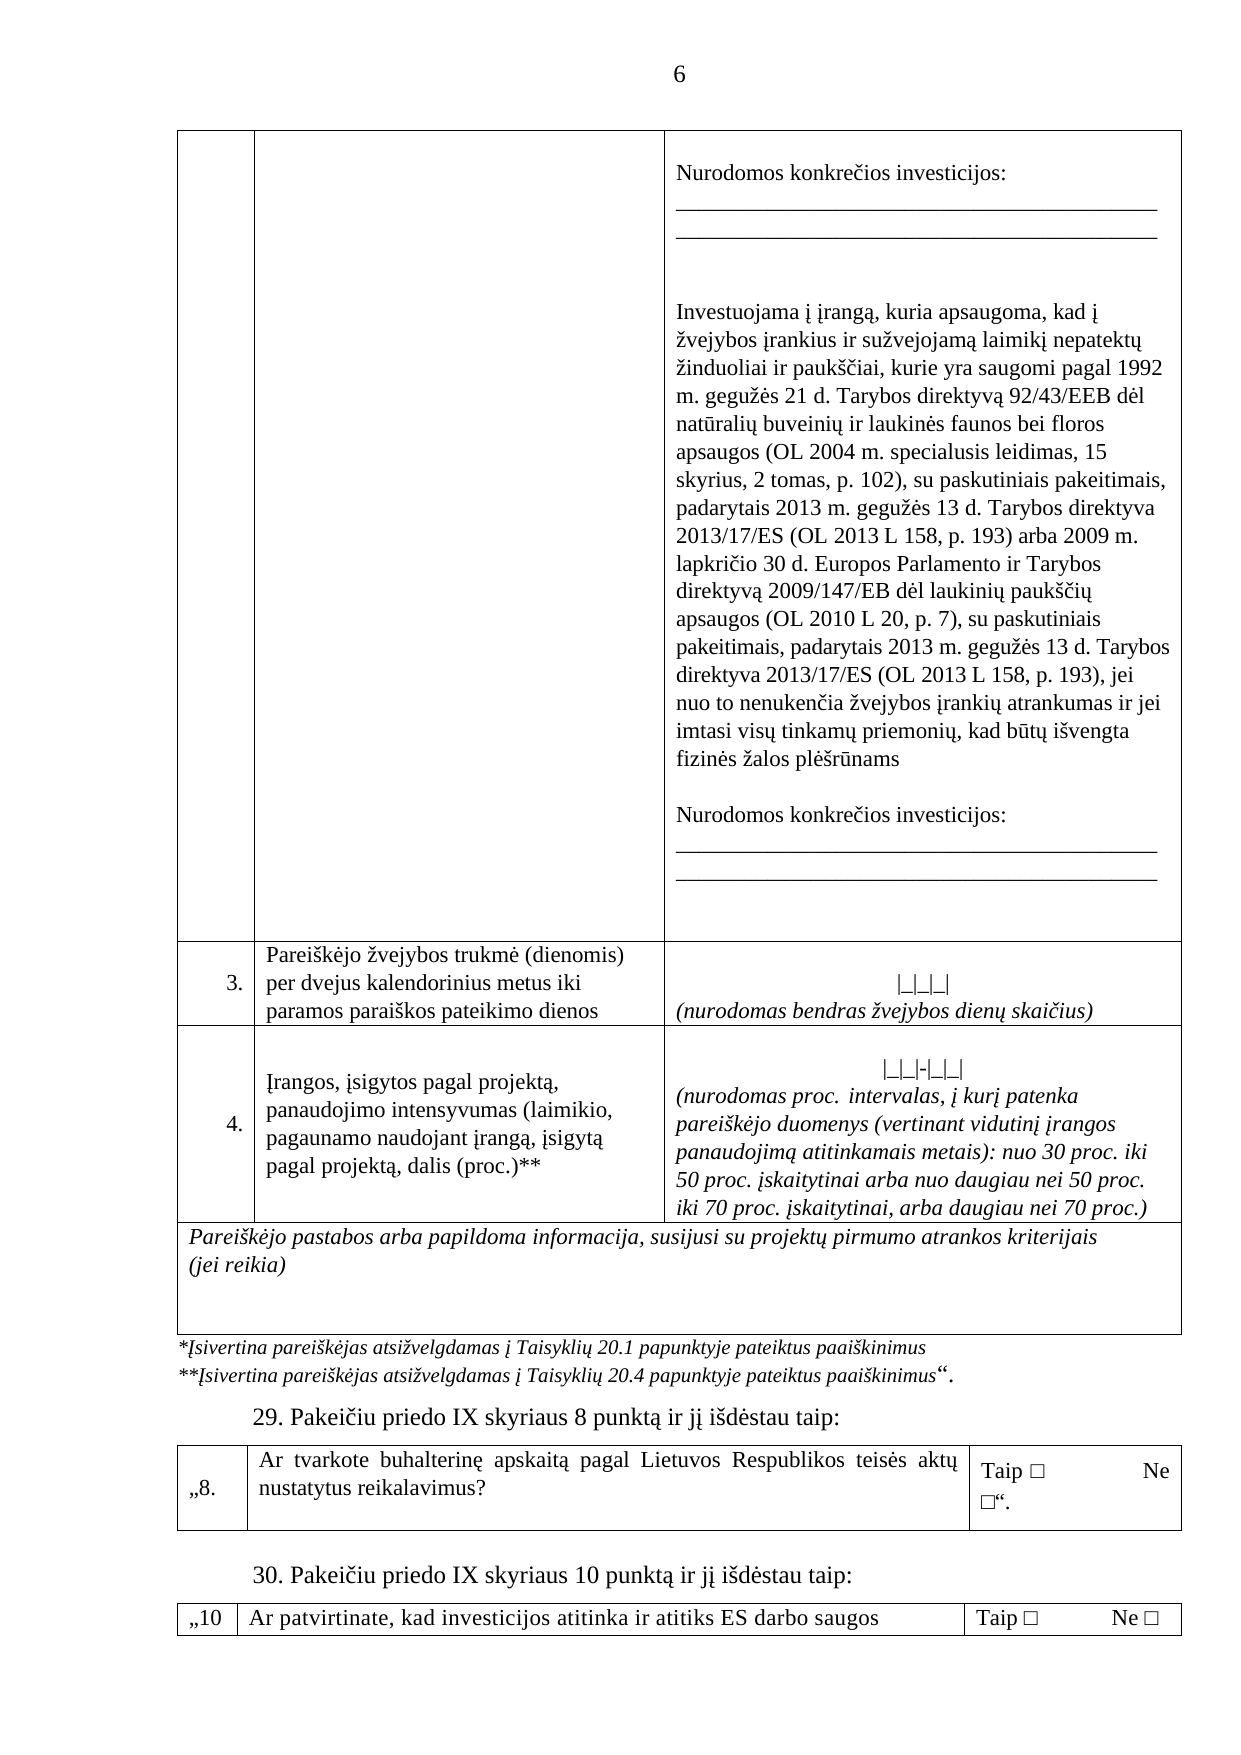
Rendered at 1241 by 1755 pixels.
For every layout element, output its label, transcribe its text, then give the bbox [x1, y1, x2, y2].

table_header „10 [178, 1604, 237, 1635]
text 30. Pakeičiu priedo IX skyriaus 10 punktą ir jį išdėstau taip: [177, 1560, 1181, 1588]
text **Įsivertina pareiškėjas atsižvelgdamas į Taisyklių 20.4 papunktyje pateiktus paaiškinimus“. [177, 1359, 1181, 1388]
table_cell 4. [178, 1026, 254, 1222]
table_header Ar patvirtinate, kad investicijos atitinka ir atitiks ES darbo saugos [238, 1604, 964, 1635]
table_cell [178, 131, 254, 941]
table_cell |_|_|-|_|_| (nurodomas proc. intervalas, į kurį patenka pareiškėjo duomenys (vertinant vidutinį įrangos panaudojimą atitinkamais metais): nuo 30 proc. iki 50 proc. įskaitytinai arba nuo daugiau nei 50 proc. iki 70 proc. įskaitytinai, arba daugiau nei 70 proc.) [665, 1026, 1181, 1222]
table_header Taip □ Ne □ [965, 1604, 1181, 1635]
table_cell 3. [178, 942, 254, 1025]
table_cell Pareiškėjo žvejybos trukmė (dienomis) per dvejus kalendorinius metus iki paramos paraiškos pateikimo dienos [255, 942, 664, 1025]
table_cell Nurodomos konkrečios investicijos: __________________________________________ __________________________________________ Investuojama į įrangą, kuria apsaugoma, kad į žvejybos įrankius ir sužvejojamą laimikį nepatektų žinduoliai ir paukščiai, kurie yra saugomi pagal 1992 m. gegužės 21 d. Tarybos direktyvą 92/43/EEB dėl natūralių buveinių ir laukinės faunos bei floros apsaugos (OL 2004 m. specialusis leidimas, 15 skyrius, 2 tomas, p. 102), su paskutiniais pakeitimais, padarytais 2013 m. gegužės 13 d. Tarybos direktyva 2013/17/ES (OL 2013 L 158, p. 193) arba 2009 m. lapkričio 30 d. Europos Parlamento ir Tarybos direktyvą 2009/147/EB dėl laukinių paukščių apsaugos (OL 2010 L 20, p. 7), su paskutiniais pakeitimais, padarytais 2013 m. gegužės 13 d. Tarybos direktyva 2013/17/ES (OL 2013 L 158, p. 193), jei nuo to nenukenčia žvejybos įrankių atrankumas ir jei imtasi visų tinkamų priemonių, kad būtų išvengta fizinės žalos plėšrūnams Nurodomos konkrečios investicijos: __________________________________________ __________________________________________ [665, 131, 1181, 941]
table_cell |_|_|_| (nurodomas bendras žvejybos dienų skaičius) [665, 942, 1181, 1025]
text *Įsivertina pareiškėjas atsižvelgdamas į Taisyklių 20.1 papunktyje pateiktus paaiškinimus [177, 1335, 1181, 1359]
table_header Taip □ Ne □“. [970, 1446, 1181, 1530]
table_cell [255, 131, 664, 941]
table_header „8. [178, 1446, 247, 1530]
text 29. Pakeičiu priedo IX skyriaus 8 punktą ir jį išdėstau taip: [177, 1402, 1181, 1431]
table_cell Įrangos, įsigytos pagal projektą, panaudojimo intensyvumas (laimikio, pagaunamo naudojant įrangą, įsigytą pagal projektą, dalis (proc.)** [255, 1026, 664, 1222]
table_cell Pareiškėjo pastabos arba papildoma informacija, susijusi su projektų pirmumo atrankos kriterijais (jei reikia) [178, 1223, 1181, 1334]
table_header Ar tvarkote buhalterinę apskaitą pagal Lietuvos Respublikos teisės aktų nustatytus reikalavimus? [248, 1446, 969, 1530]
